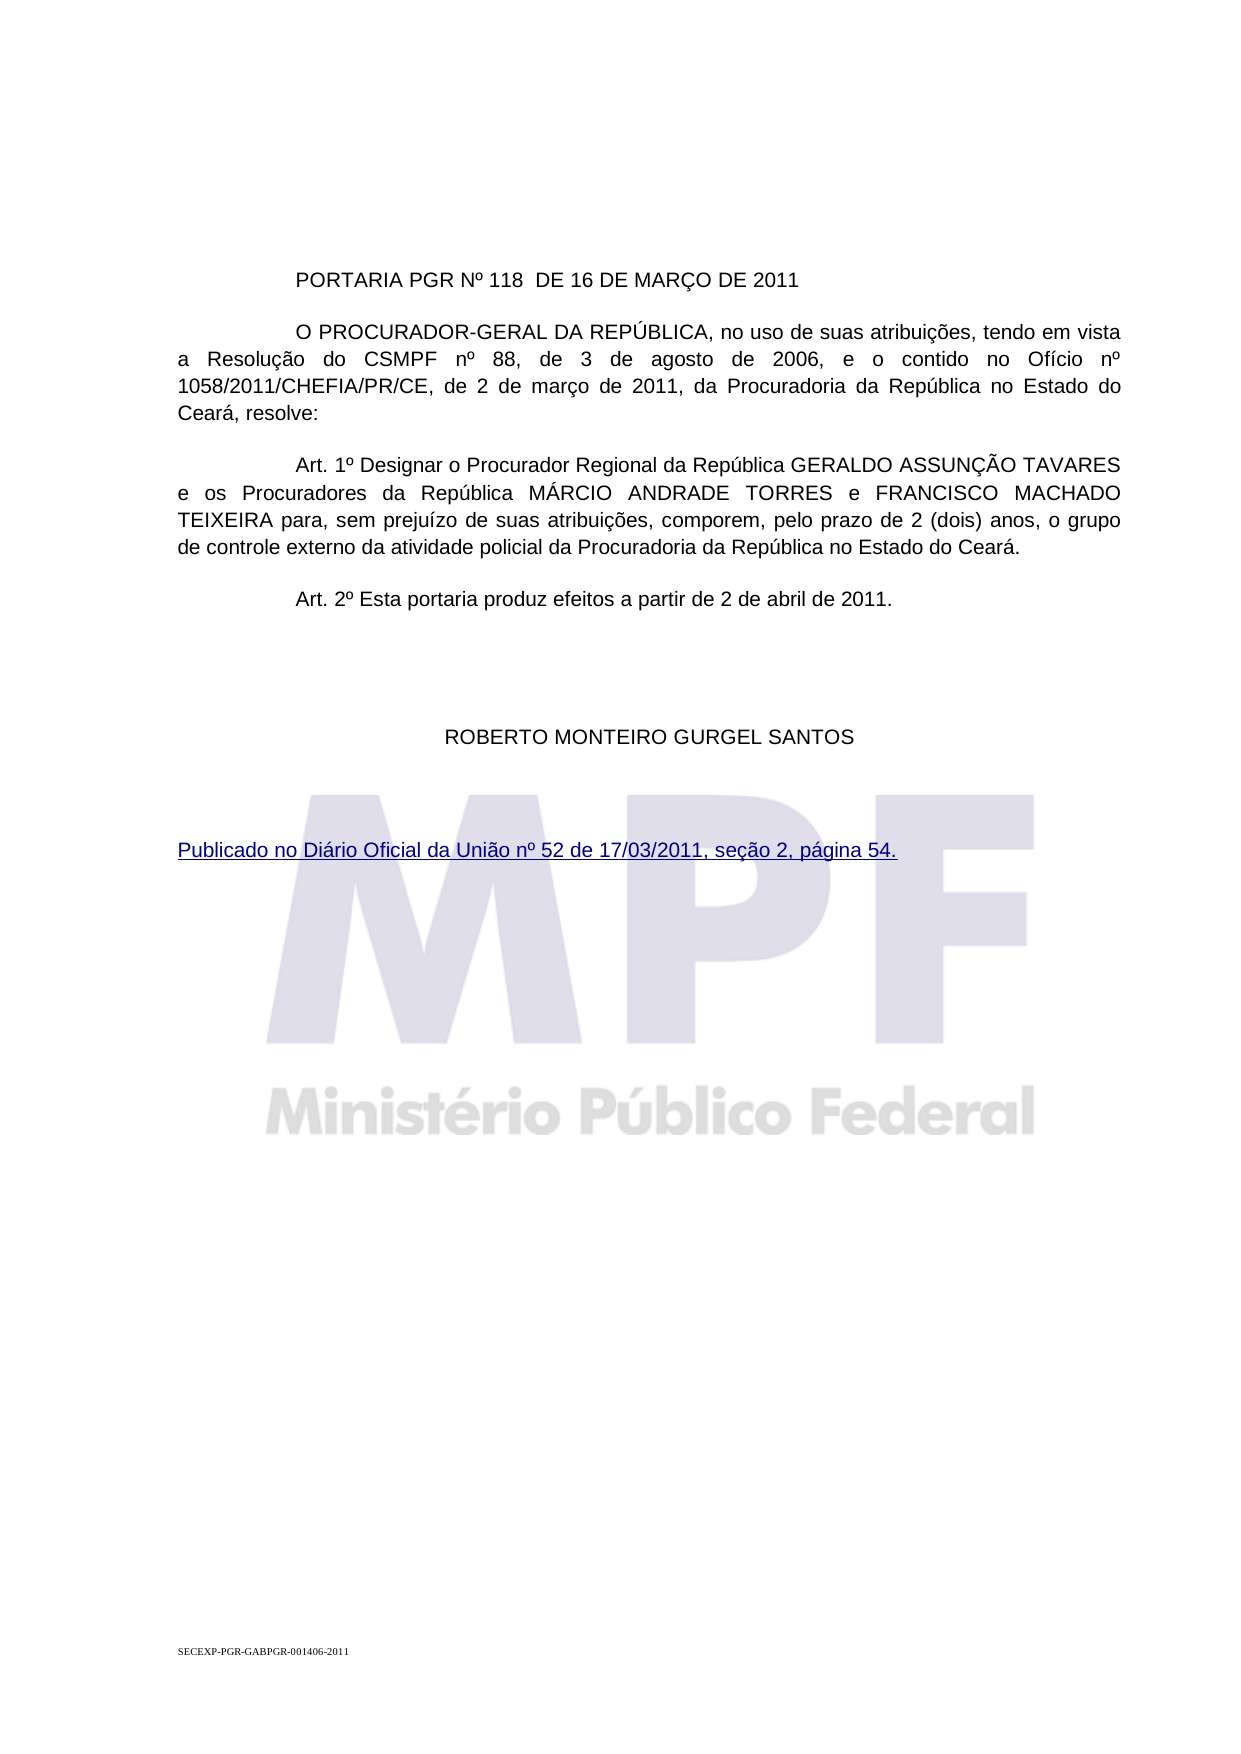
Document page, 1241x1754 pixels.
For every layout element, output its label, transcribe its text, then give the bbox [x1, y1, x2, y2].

picture [266, 795, 1034, 838]
text Art. 1º Designar o Procurador Regional da República GERALDO ASSUNÇÃO TAVARES e os Procuradores da República MÁRCIO ANDRADE TORRES e FRANCISCO MACHADO TEIXEIRA para, sem prejuízo de suas atribuições, comporem, pelo prazo de 2 (dois) anos, o grupo de controle externo da atividade policial da Procuradoria da República no Estado do Ceará. [177, 451, 1122, 559]
text O PROCURADOR-GERAL DA REPÚBLICA, no uso de suas atribuições, tendo em vista a Resolução do CSMPF nº 88, de 3 de agosto de 2006, e o contido no Ofício nº 1058/2011/CHEFIA/PR/CE, de 2 de março de 2011, da Procuradoria da República no Estado do Ceará, resolve: [177, 318, 1122, 426]
text SECEXP-PGR-GABPGR-001406-2011 [178, 1635, 1121, 1660]
text PORTARIA PGR Nº 118 DE 16 DE MARÇO DE 2011 [177, 266, 1122, 293]
text Publicado no Diário Oficial da União nº 52 de 17/03/2011, seção 2, página 54. [177, 838, 1220, 863]
picture [266, 863, 1034, 1136]
text Art. 2º Esta portaria produz efeitos a partir de 2 de abril de 2011. [177, 584, 1122, 612]
text ROBERTO MONTEIRO GURGEL SANTOS [177, 725, 1122, 749]
